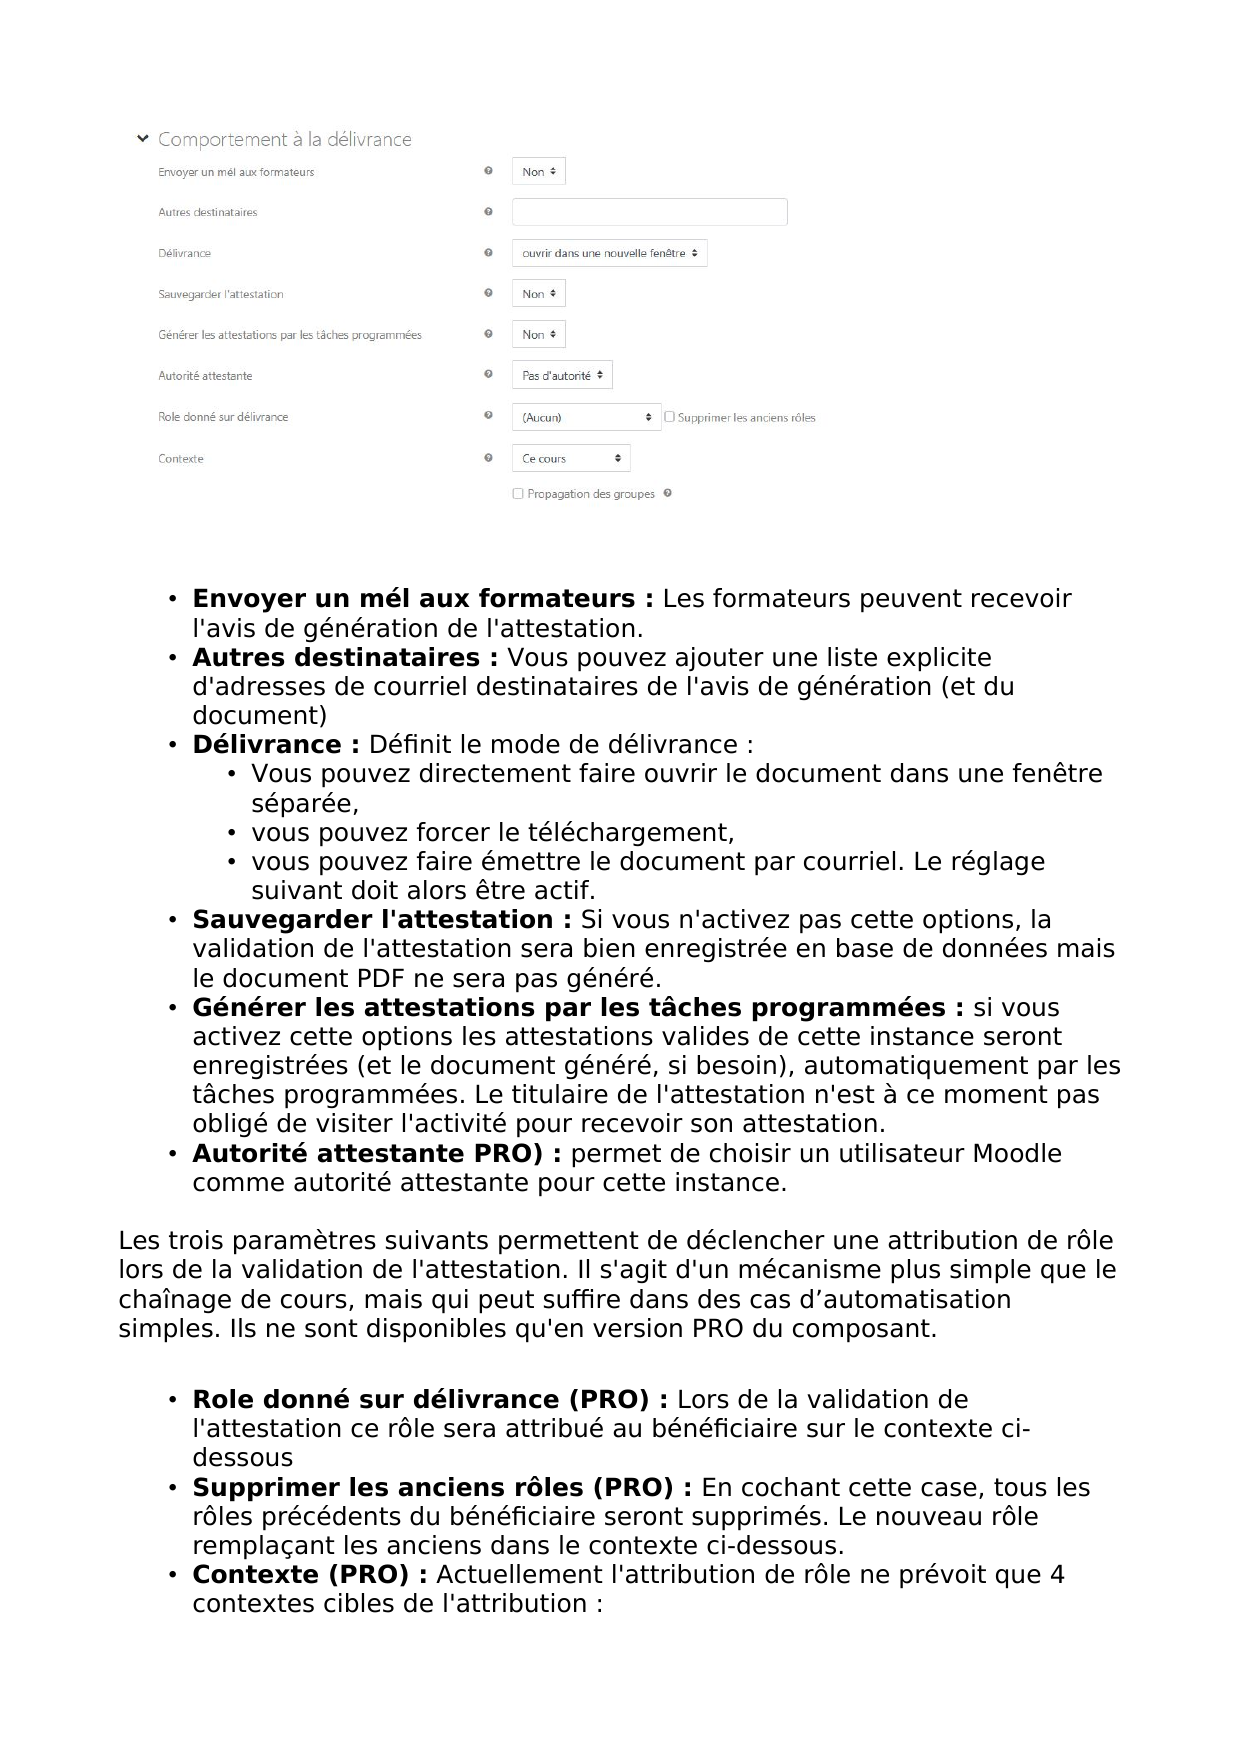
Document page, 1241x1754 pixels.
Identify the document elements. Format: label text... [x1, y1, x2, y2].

list vous pouvez faire émettre le document par courriel. Le réglage suivant doit alors être actif. [236, 847, 1122, 905]
list Sauvegarder l'attestation : Si vous n'activez pas cette options, la validation de l'attestation sera bien enregistrée en base de données mais le document PDF ne sera pas généré. [177, 905, 1122, 993]
list Envoyer un mél aux formateurs : Les formateurs peuvent recevoir l'avis de génération de l'attestation. [177, 584, 1122, 643]
picture [118, 118, 1123, 514]
list Supprimer les anciens rôles (PRO) : En cochant cette case, tous les rôles précédents du bénéficiaire seront supprimés. Le nouveau rôle remplaçant les anciens dans le contexte ci-dessous. [177, 1473, 1122, 1560]
list Autorité attestante PRO) : permet de choisir un utilisateur Moodle comme autorité attestante pour cette instance. [177, 1139, 1122, 1197]
list Contexte (PRO) : Actuellement l'attribution de rôle ne prévoit que 4 contextes cibles de l'attribution : [177, 1560, 1122, 1618]
list Role donné sur délivrance (PRO) : Lors de la validation de l'attestation ce rôle sera attribué au bénéficiaire sur le contexte ci-dessous [177, 1385, 1122, 1473]
list Générer les attestations par les tâches programmées : si vous activez cette options les attestations valides de cette instance seront enregistrées (et le document généré, si besoin), automatiquement par les tâches programmées. Le titulaire de l'attestation n'est à ce moment pas obligé de visiter l'activité pour recevoir son attestation. [177, 993, 1122, 1139]
text Les trois paramètres suivants permettent de déclencher une attribution de rôle lors de la validation de l'attestation. Il s'agit d'un mécanisme plus simple que le chaînage de cours, mais qui peut suffire dans des cas d’automatisation simples. Ils ne sont disponibles qu'en version PRO du composant. [118, 1227, 1122, 1343]
list Délivrance : Définit le mode de délivrance : [177, 730, 1122, 759]
list vous pouvez forcer le téléchargement, [236, 818, 1122, 847]
list Autres destinataires : Vous pouvez ajouter une liste explicite d'adresses de courriel destinataires de l'avis de génération (et du document) [177, 643, 1122, 730]
list Vous pouvez directement faire ouvrir le document dans une fenêtre séparée, [236, 759, 1122, 818]
